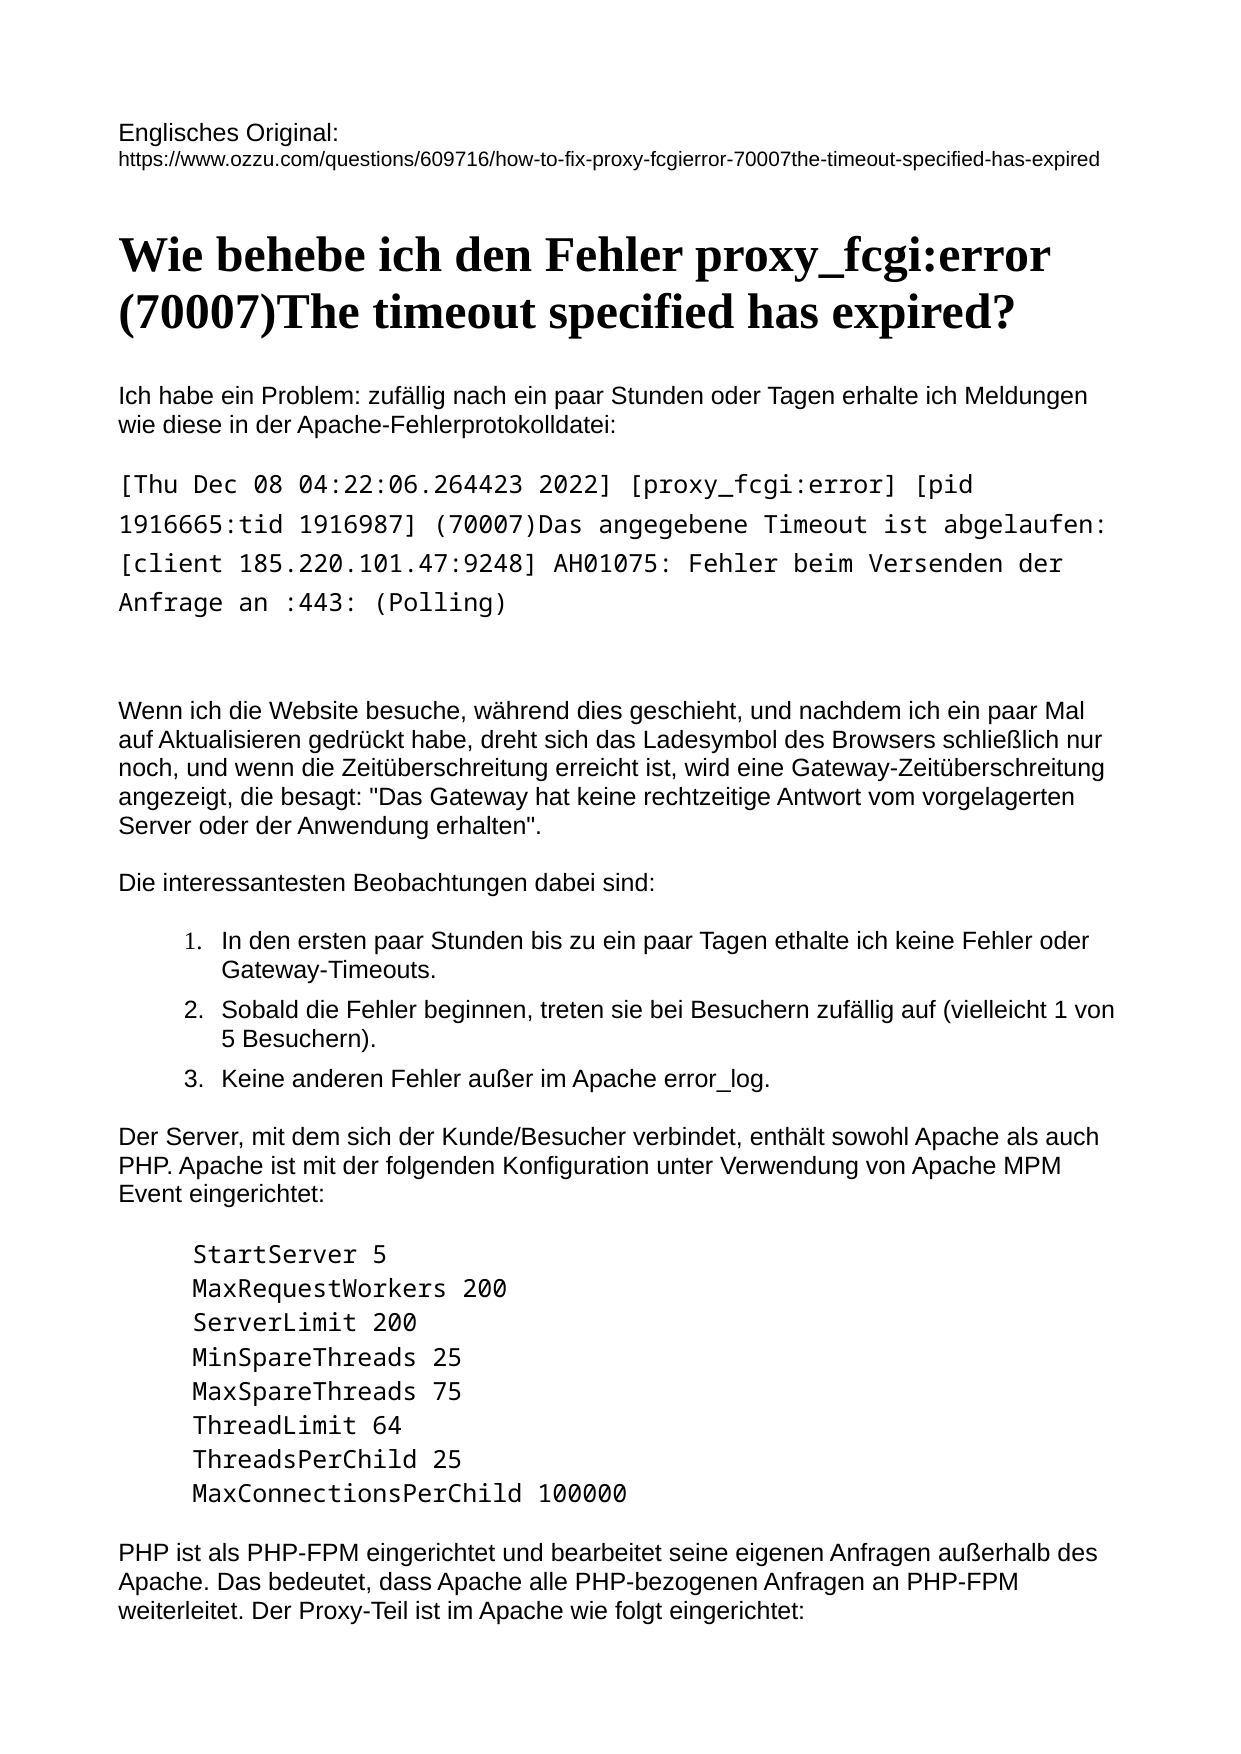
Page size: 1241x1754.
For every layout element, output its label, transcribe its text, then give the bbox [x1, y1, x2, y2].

text Englisches Original: [118, 118, 1122, 147]
list Sobald die Fehler beginnen, treten sie bei Besuchern zufällig auf (vielleicht 1 von 5 Besuchern). [183, 995, 1122, 1053]
text Wenn ich die Website besuche, während dies geschieht, und nachdem ich ein paar Mal auf Aktualisieren gedrückt habe, dreht sich das Ladesymbol des Browsers schließlich nur noch, und wenn die Zeitüberschreitung erreicht ist, wird eine Gateway-Zeitüberschreitung angezeigt, die besagt: "Das Gateway hat keine rechtzeitige Antwort vom vorgelagerten Server oder der Anwendung erhalten". [118, 696, 1122, 839]
text StartServer 5 MaxRequestWorkers 200 ServerLimit 200 MinSpareThreads 25 MaxSpareThreads 75 ThreadLimit 64 ThreadsPerChild 25 MaxConnectionsPerChild 100000 [192, 1237, 1122, 1509]
text Ich habe ein Problem: zufällig nach ein paar Stunden oder Tagen erhalte ich Meldungen wie diese in der Apache-Fehlerprotokolldatei: [118, 381, 1122, 438]
list Keine anderen Fehler außer im Apache error_log. [183, 1064, 1122, 1093]
list In den ersten paar Stunden bis zu ein paar Tagen ethalte ich keine Fehler oder Gateway-Timeouts. [183, 926, 1122, 983]
text Die interessantesten Beobachtungen dabei sind: [118, 868, 1122, 897]
text https://www.ozzu.com/questions/609716/how-to-fix-proxy-fcgierror-70007the-timeout-specified-has-expired [118, 147, 1122, 171]
subtitle Wie behebe ich den Fehler proxy_fcgi:error (70007)The timeout specified has expired? [118, 224, 1122, 339]
text Der Server, mit dem sich der Kunde/Besucher verbindet, enthält sowohl Apache als auch PHP. Apache ist mit der folgenden Konfiguration unter Verwendung von Apache MPM Event eingerichtet: [118, 1122, 1122, 1208]
text PHP ist als PHP-FPM eingerichtet und bearbeitet seine eigenen Anfragen außerhalb des Apache. Das bedeutet, dass Apache alle PHP-bezogenen Anfragen an PHP-FPM weiterleitet. Der Proxy-Teil ist im Apache wie folgt eingerichtet: [118, 1538, 1122, 1624]
text [Thu Dec 08 04:22:06.264423 2022] [proxy_fcgi:error] [pid 1916665:tid 1916987] (70007)Das angegebene Timeout ist abgelaufen: [client 185.220.101.47:9248] AH01075: Fehler beim Versenden der Anfrage an :443: (Polling) [118, 467, 1122, 619]
